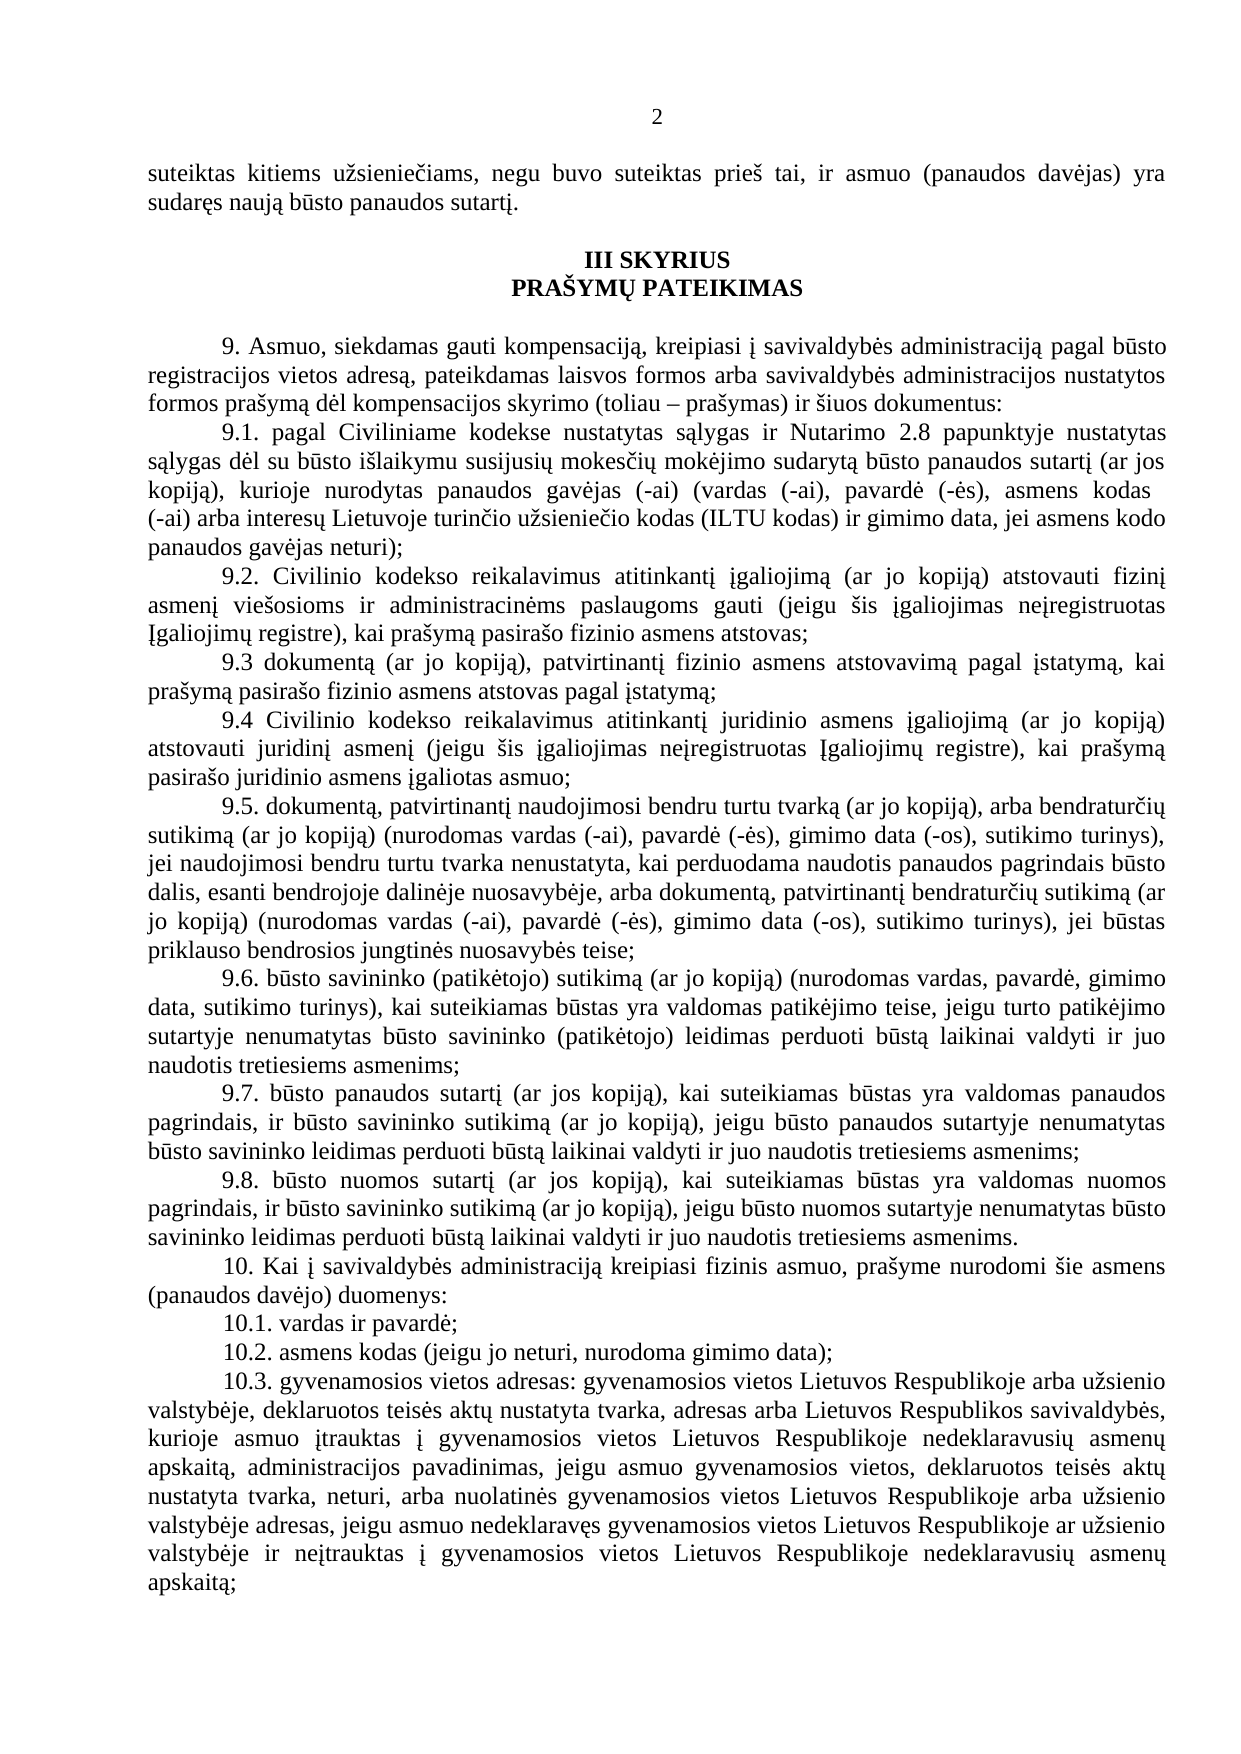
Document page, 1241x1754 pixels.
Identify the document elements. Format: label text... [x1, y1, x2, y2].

text 9. Asmuo, siekdamas gauti kompensaciją, kreipiasi į savivaldybės administraciją pagal būsto registracijos vietos adresą, pateikdamas laisvos formos arba savivaldybės administracijos nustatytos formos prašymą dėl kompensacijos skyrimo (toliau – prašymas) ir šiuos dokumentus: [148, 331, 1167, 417]
text 10.3. gyvenamosios vietos adresas: gyvenamosios vietos Lietuvos Respublikoje arba užsienio valstybėje, deklaruotos teisės aktų nustatyta tvarka, adresas arba Lietuvos Respublikos savivaldybės, kurioje asmuo įtrauktas į gyvenamosios vietos Lietuvos Respublikoje nedeklaravusių asmenų apskaitą, administracijos pavadinimas, jeigu asmuo gyvenamosios vietos, deklaruotos teisės aktų nustatyta tvarka, neturi, arba nuolatinės gyvenamosios vietos Lietuvos Respublikoje arba užsienio valstybėje adresas, jeigu asmuo nedeklaravęs gyvenamosios vietos Lietuvos Respublikoje ar užsienio valstybėje ir neįtrauktas į gyvenamosios vietos Lietuvos Respublikoje nedeklaravusių asmenų apskaitą; [148, 1366, 1167, 1596]
text 9.2. Civilinio kodekso reikalavimus atitinkantį įgaliojimą (ar jo kopiją) atstovauti fizinį asmenį viešosioms ir administracinėms paslaugoms gauti (jeigu šis įgaliojimas neįregistruotas Įgaliojimų registre), kai prašymą pasirašo fizinio asmens atstovas; [148, 561, 1167, 647]
text 10.2. asmens kodas (jeigu jo neturi, nurodoma gimimo data); [148, 1337, 1167, 1366]
text 9.7. būsto panaudos sutartį (ar jos kopiją), kai suteikiamas būstas yra valdomas panaudos pagrindais, ir būsto savininko sutikimą (ar jo kopiją), jeigu būsto panaudos sutartyje nenumatytas būsto savininko leidimas perduoti būstą laikinai valdyti ir juo naudotis tretiesiems asmenims; [148, 1078, 1167, 1165]
text 10. Kai į savivaldybės administraciją kreipiasi fizinis asmuo, prašyme nurodomi šie asmens (panaudos davėjo) duomenys: [148, 1251, 1167, 1308]
text 9.3 dokumentą (ar jo kopiją), patvirtinantį fizinio asmens atstovavimą pagal įstatymą, kai prašymą pasirašo fizinio asmens atstovas pagal įstatymą; [148, 647, 1167, 705]
text PRAŠYMŲ PATEIKIMAS [148, 273, 1167, 302]
text 9.1. pagal Civiliniame kodekse nustatytas sąlygas ir Nutarimo 2.8 papunktyje nustatytas sąlygas dėl su būsto išlaikymu susijusių mokesčių mokėjimo sudarytą būsto panaudos sutartį (ar jos kopiją), kurioje nurodytas panaudos gavėjas (-ai) (vardas (-ai), pavardė (-ės), asmens kodas (-ai) arba interesų Lietuvoje turinčio užsieniečio kodas (ILTU kodas) ir gimimo data, jei asmens kodo panaudos gavėjas neturi); [148, 417, 1167, 561]
text 10.1. vardas ir pavardė; [148, 1308, 1167, 1337]
text 9.5. dokumentą, patvirtinantį naudojimosi bendru turtu tvarką (ar jo kopiją), arba bendraturčių sutikimą (ar jo kopiją) (nurodomas vardas (-ai), pavardė (-ės), gimimo data (-os), sutikimo turinys), jei naudojimosi bendru turtu tvarka nenustatyta, kai perduodama naudotis panaudos pagrindais būsto dalis, esanti bendrojoje dalinėje nuosavybėje, arba dokumentą, patvirtinantį bendraturčių sutikimą (ar jo kopiją) (nurodomas vardas (-ai), pavardė (-ės), gimimo data (-os), sutikimo turinys), jei būstas priklauso bendrosios jungtinės nuosavybės teise; [148, 791, 1167, 963]
text 9.6. būsto savininko (patikėtojo) sutikimą (ar jo kopiją) (nurodomas vardas, pavardė, gimimo data, sutikimo turinys), kai suteikiamas būstas yra valdomas patikėjimo teise, jeigu turto patikėjimo sutartyje nenumatytas būsto savininko (patikėtojo) leidimas perduoti būstą laikinai valdyti ir juo naudotis tretiesiems asmenims; [148, 963, 1167, 1078]
text 9.4 Civilinio kodekso reikalavimus atitinkantį juridinio asmens įgaliojimą (ar jo kopiją) atstovauti juridinį asmenį (jeigu šis įgaliojimas neįregistruotas Įgaliojimų registre), kai prašymą pasirašo juridinio asmens įgaliotas asmuo; [148, 705, 1167, 791]
text suteiktas kitiems užsieniečiams, negu buvo suteiktas prieš tai, ir asmuo (panaudos davėjas) yra sudaręs naują būsto panaudos sutartį. [148, 158, 1167, 216]
text 9.8. būsto nuomos sutartį (ar jos kopiją), kai suteikiamas būstas yra valdomas nuomos pagrindais, ir būsto savininko sutikimą (ar jo kopiją), jeigu būsto nuomos sutartyje nenumatytas būsto savininko leidimas perduoti būstą laikinai valdyti ir juo naudotis tretiesiems asmenims. [148, 1165, 1167, 1251]
text III SKYRIUS [148, 245, 1167, 273]
